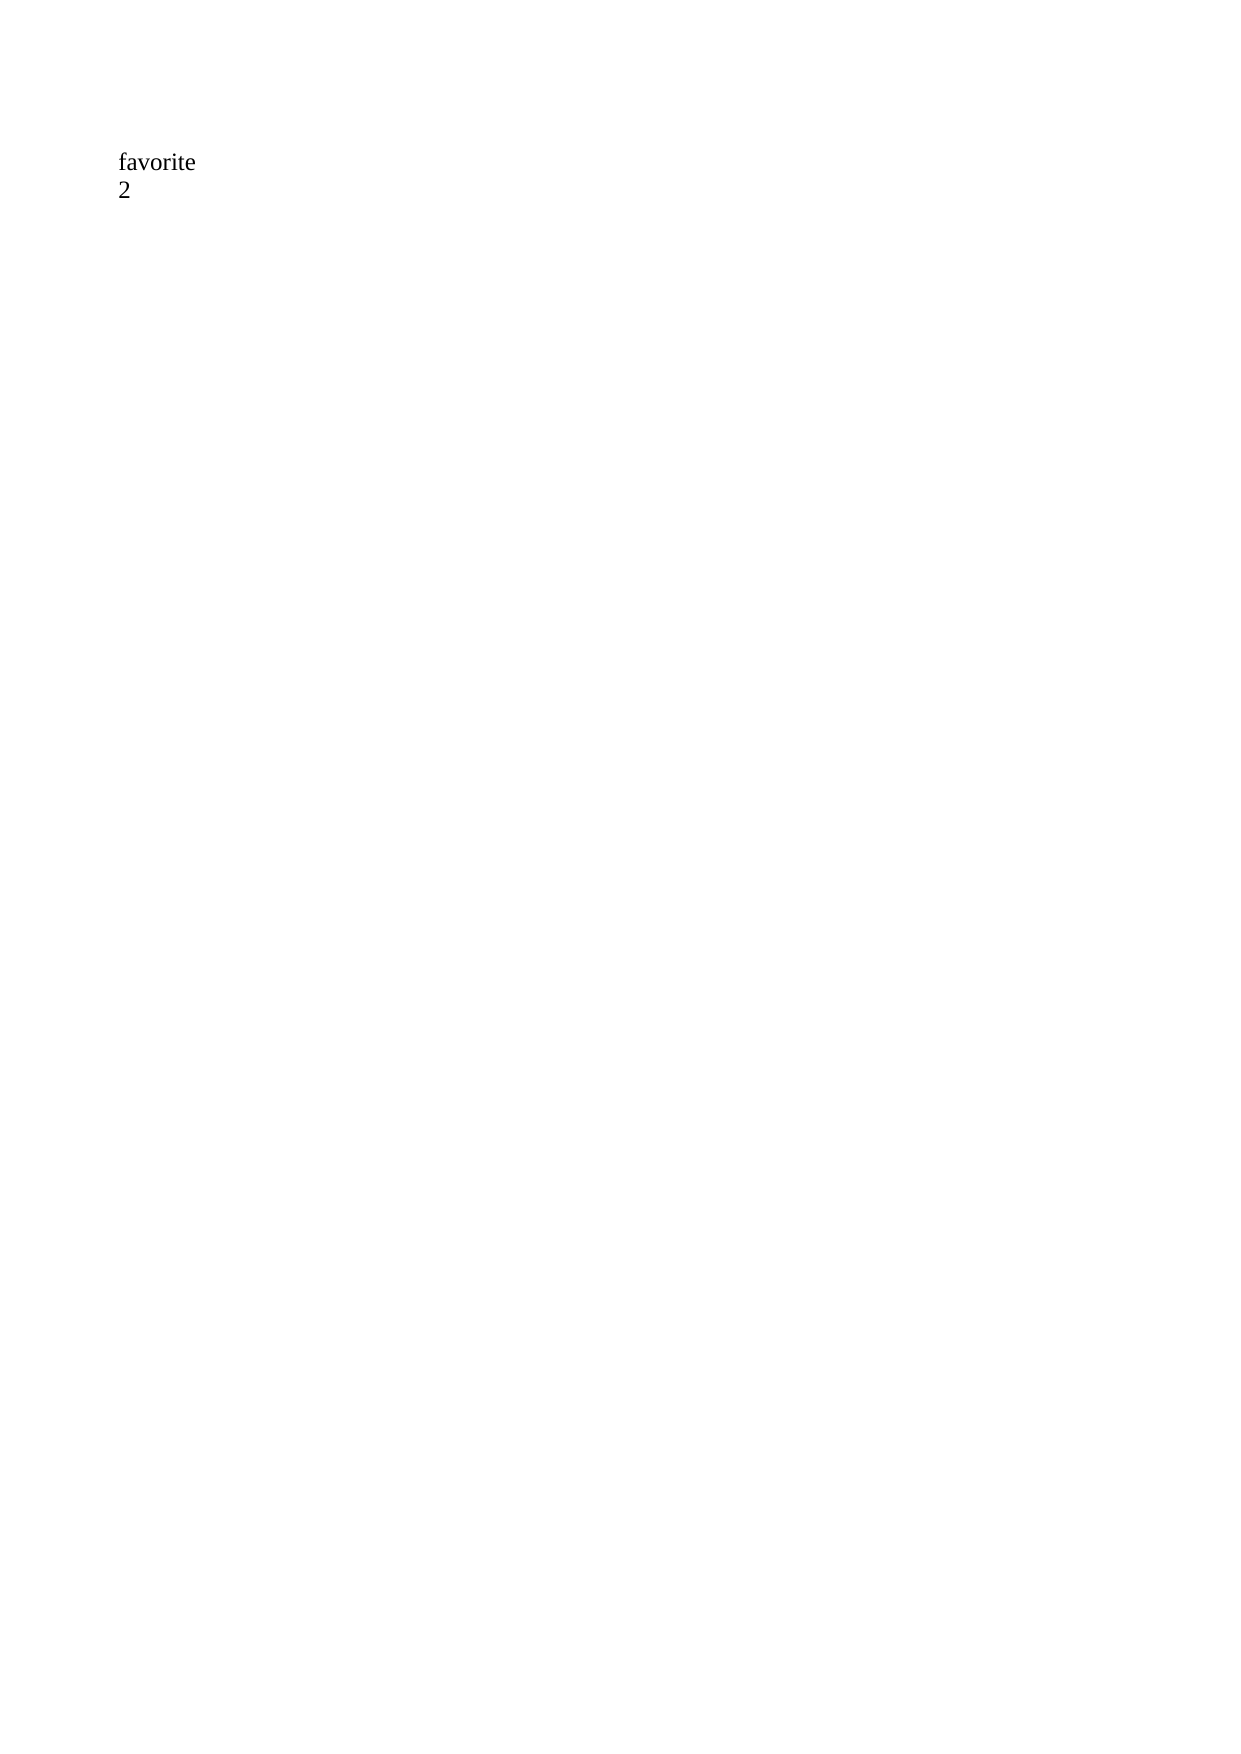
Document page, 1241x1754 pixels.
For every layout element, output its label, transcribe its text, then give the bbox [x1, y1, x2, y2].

text 2 [118, 176, 1122, 204]
text favorite [118, 147, 1122, 176]
